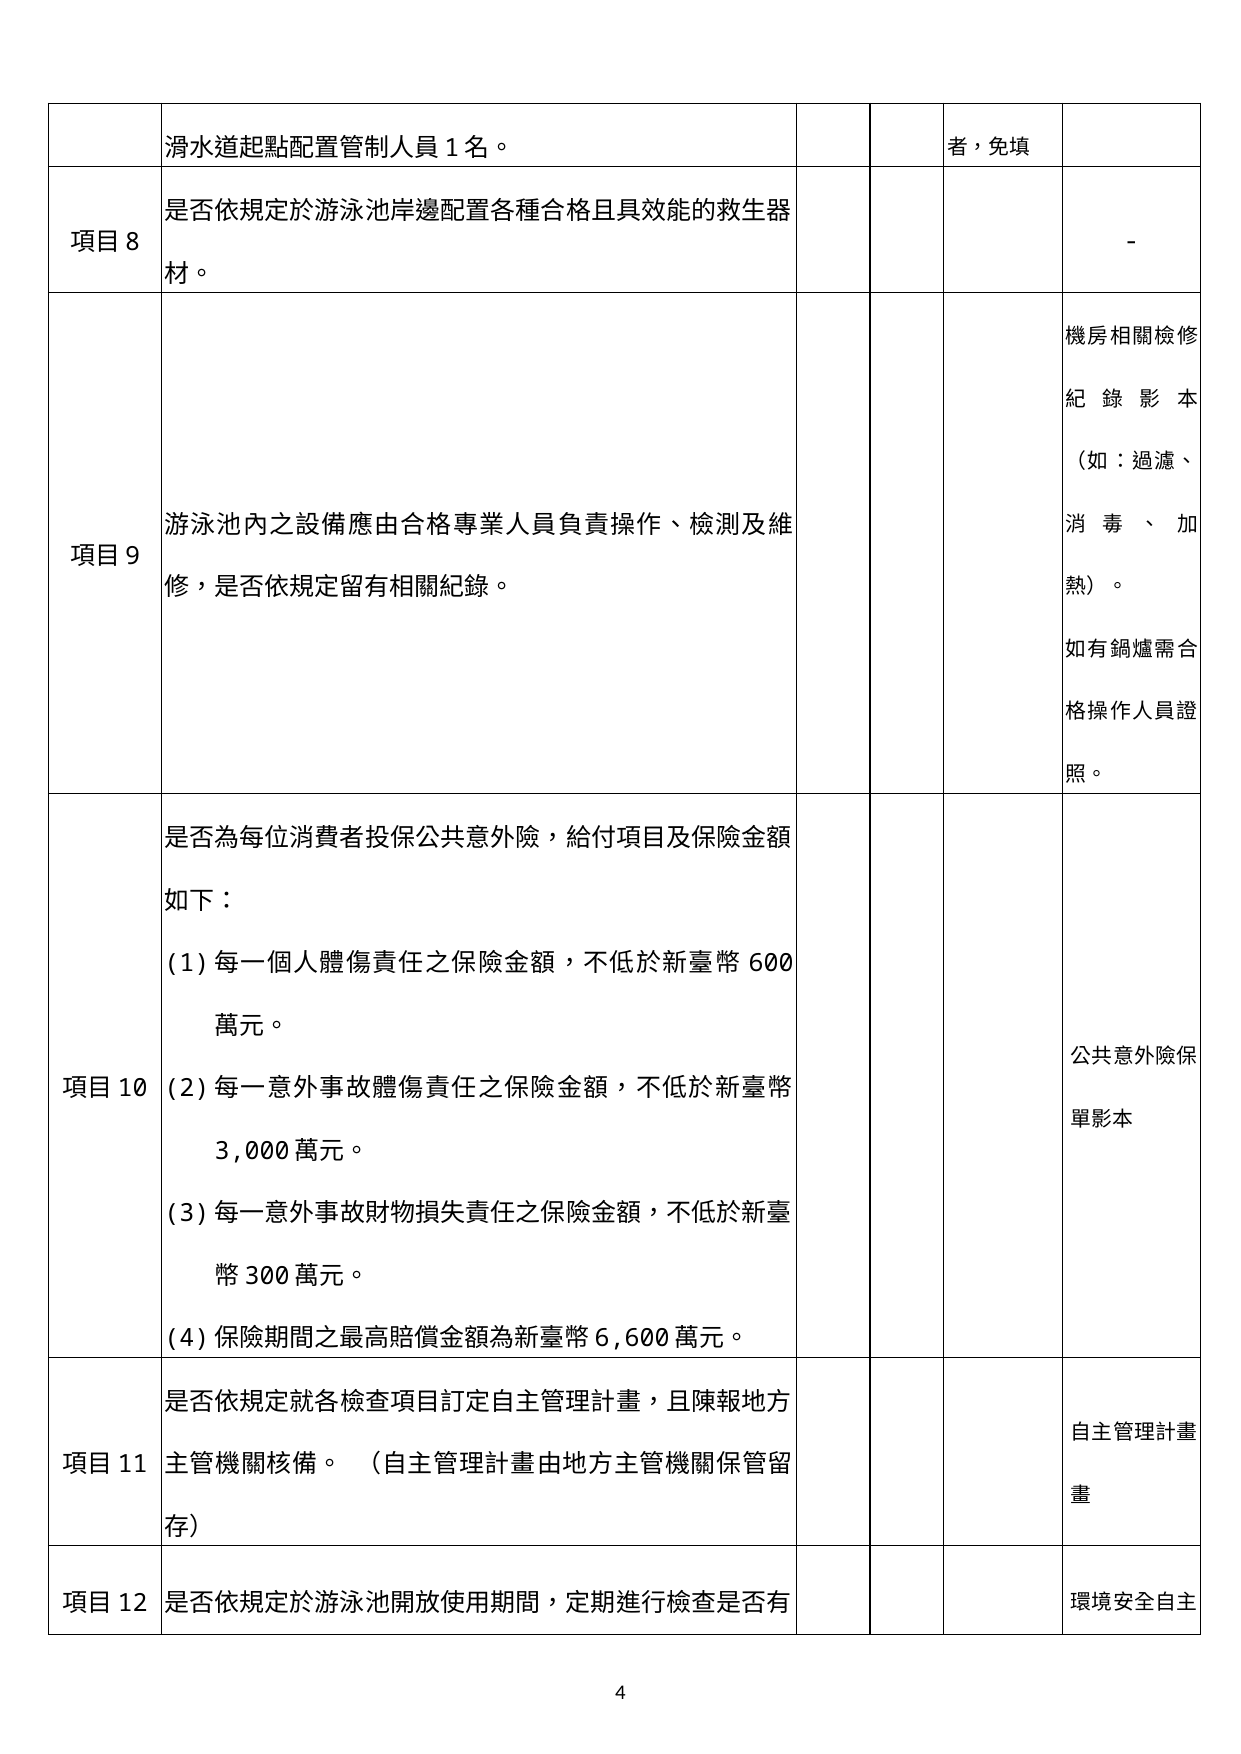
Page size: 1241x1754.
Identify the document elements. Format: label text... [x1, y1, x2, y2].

table_cell [871, 1546, 943, 1634]
table_cell [797, 104, 869, 166]
table_cell [797, 293, 869, 793]
table_cell 游泳池內之設備應由合格專業人員負責操作、檢測及維修，是否依規定留有相關紀錄。 [162, 293, 796, 793]
table_cell 滑水道起點配置管制人員1名。 [162, 104, 796, 166]
table_cell 項目10 [49, 794, 161, 1357]
table_cell [871, 794, 943, 1357]
table_cell [944, 293, 1062, 793]
table_cell [871, 104, 943, 166]
table_cell [871, 293, 943, 793]
table_cell 是否為每位消費者投保公共意外險，給付項目及保險金額如下： 每一個人體傷責任之保險金額，不低於新臺幣600萬元。 每一意外事故體傷責任之保險金額，不低於新臺幣3,000萬元。 每一意外事故財物損失責任之保險金額，不低於新臺幣300萬元。 保險期間之最高賠償金額為新臺幣6,600萬元。 [162, 794, 796, 1357]
table_cell 項目12 [49, 1546, 161, 1634]
table_cell - [1063, 104, 1200, 166]
table_cell 是否依規定就各檢查項目訂定自主管理計畫，且陳報地方主管機關核備。 （自主管理計畫由地方主管機關保管留存） [162, 1358, 796, 1545]
table_cell 項目9 [49, 293, 161, 793]
table_cell [871, 167, 943, 292]
table_cell [49, 104, 161, 166]
table_cell 是否依規定於游泳池岸邊配置各種合格且具效能的救生器材。 [162, 167, 796, 292]
table_cell 公共意外險保單影本 [1063, 794, 1200, 1357]
table_cell [944, 794, 1062, 1357]
table_cell 是否依規定於游泳池開放使用期間，定期進行檢查是否有 [162, 1546, 796, 1634]
table_cell [944, 1546, 1062, 1634]
table_cell [797, 167, 869, 292]
table_cell 項目11 [49, 1358, 161, 1545]
table_cell [944, 167, 1062, 292]
table_cell - [1063, 167, 1200, 292]
table_cell 環境安全自主 [1063, 1546, 1200, 1634]
table_cell [871, 1358, 943, 1545]
table_cell [797, 1546, 869, 1634]
table_cell 機房相關檢修紀錄影本（如：過濾、消毒、加熱）。 如有鍋爐需合格操作人員證照。 [1063, 293, 1200, 793]
table_cell [797, 794, 869, 1357]
table_cell [944, 1358, 1062, 1545]
table_cell 者，免填 [944, 104, 1062, 166]
table_cell [797, 1358, 869, 1545]
table_cell 自主管理計畫畫 [1063, 1358, 1200, 1545]
table_cell 項目8 [49, 167, 161, 292]
